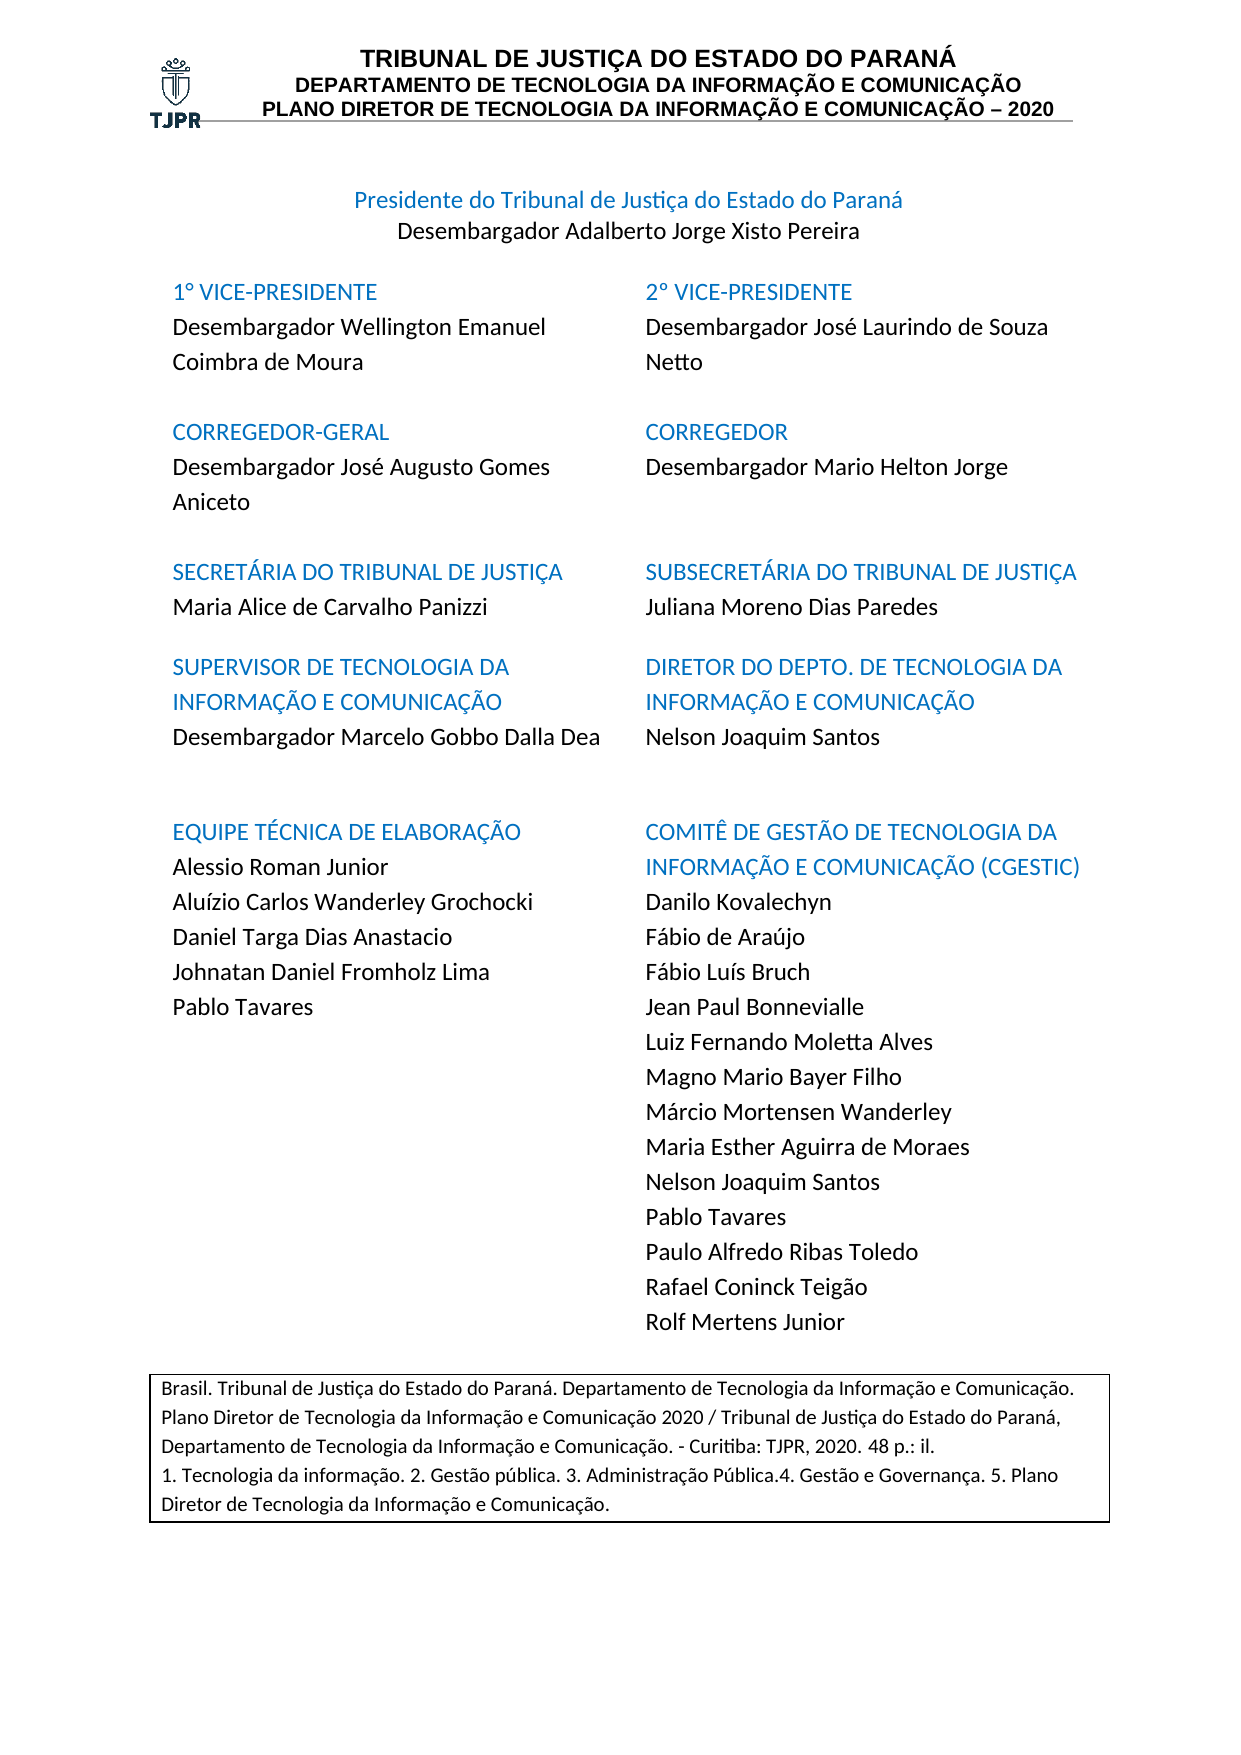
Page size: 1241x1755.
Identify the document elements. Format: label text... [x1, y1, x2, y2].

table_cell SUPERVISOR DE TECNOLOGIA DA INFORMAÇÃO E COMUNICAÇÃO [161, 651, 634, 721]
table_cell DIRETOR DO DEPTO. DE TECNOLOGIA DA INFORMAÇÃO E COMUNICAÇÃO [634, 651, 1065, 721]
table_cell COMITÊ DE GESTÃO DE TECNOLOGIA DA INFORMAÇÃO E COMUNICAÇÃO (CGESTIC) Danilo Kovalechyn Fábio de Araújo Fábio Luís Bruch Jean Paul Bonnevialle Luiz Fernando Moletta Alves Magno Mario Bayer Filho Márcio Mortensen Wanderley Maria Esther Aguirra de Moraes Nelson Joaquim Santos Pablo Tavares Paulo Alfredo Ribas Toledo Rafael Coninck Teigão Rolf Mertens Junior [634, 816, 1065, 1341]
text Presidente do Tribunal de Justiça do Estado do Paraná [150, 185, 1107, 215]
table_header 1° VICE-PRESIDENTE Desembargador Wellington Emanuel Coimbra de Moura [161, 276, 634, 416]
table_cell Desembargador Marcelo Gobbo Dalla Dea [161, 721, 634, 816]
table_header Brasil. Tribunal de Justiça do Estado do Paraná. Departamento de Tecnologia da Informação e Comunicação. Plano Diretor de Tecnologia da Informação e Comunicação 2020 / Tribunal de Justiça do Estado do Paraná, Departamento de Tecnologia da Informação e Comunicação. - Curitiba: TJPR, 2020. 48 p.: il. 1. Tecnologia da informação. 2. Gestão pública. 3. Administração Pública. 4. Gestão e Governança. 5. Plano Diretor de Tecnologia da Informação e Comunicação. [151, 1375, 1109, 1521]
table_cell [161, 521, 634, 556]
table_header 2º VICE-PRESIDENTE Desembargador José Laurindo de Souza Netto [634, 276, 1065, 416]
table_cell CORREGEDOR-GERAL Desembargador José Augusto Gomes Aniceto [161, 416, 634, 521]
table_cell SECRETÁRIA DO TRIBUNAL DE JUSTIÇA Maria Alice de Carvalho Panizzi [161, 556, 634, 651]
table_cell CORREGEDOR Desembargador Mario Helton Jorge [634, 416, 1065, 521]
table_cell Nelson Joaquim Santos [634, 721, 1065, 816]
table_cell EQUIPE TÉCNICA DE ELABORAÇÃO Alessio Roman Junior Aluízio Carlos Wanderley Grochocki Daniel Targa Dias Anastacio Johnatan Daniel Fromholz Lima Pablo Tavares [161, 816, 634, 1341]
table_cell [634, 521, 1065, 556]
table_cell SUBSECRETÁRIA DO TRIBUNAL DE JUSTIÇA Juliana Moreno Dias Paredes [634, 556, 1065, 651]
table_header [150, 276, 161, 1341]
table_header [1065, 276, 1090, 1341]
text Desembargador Adalberto Jorge Xisto Pereira [150, 215, 1107, 246]
